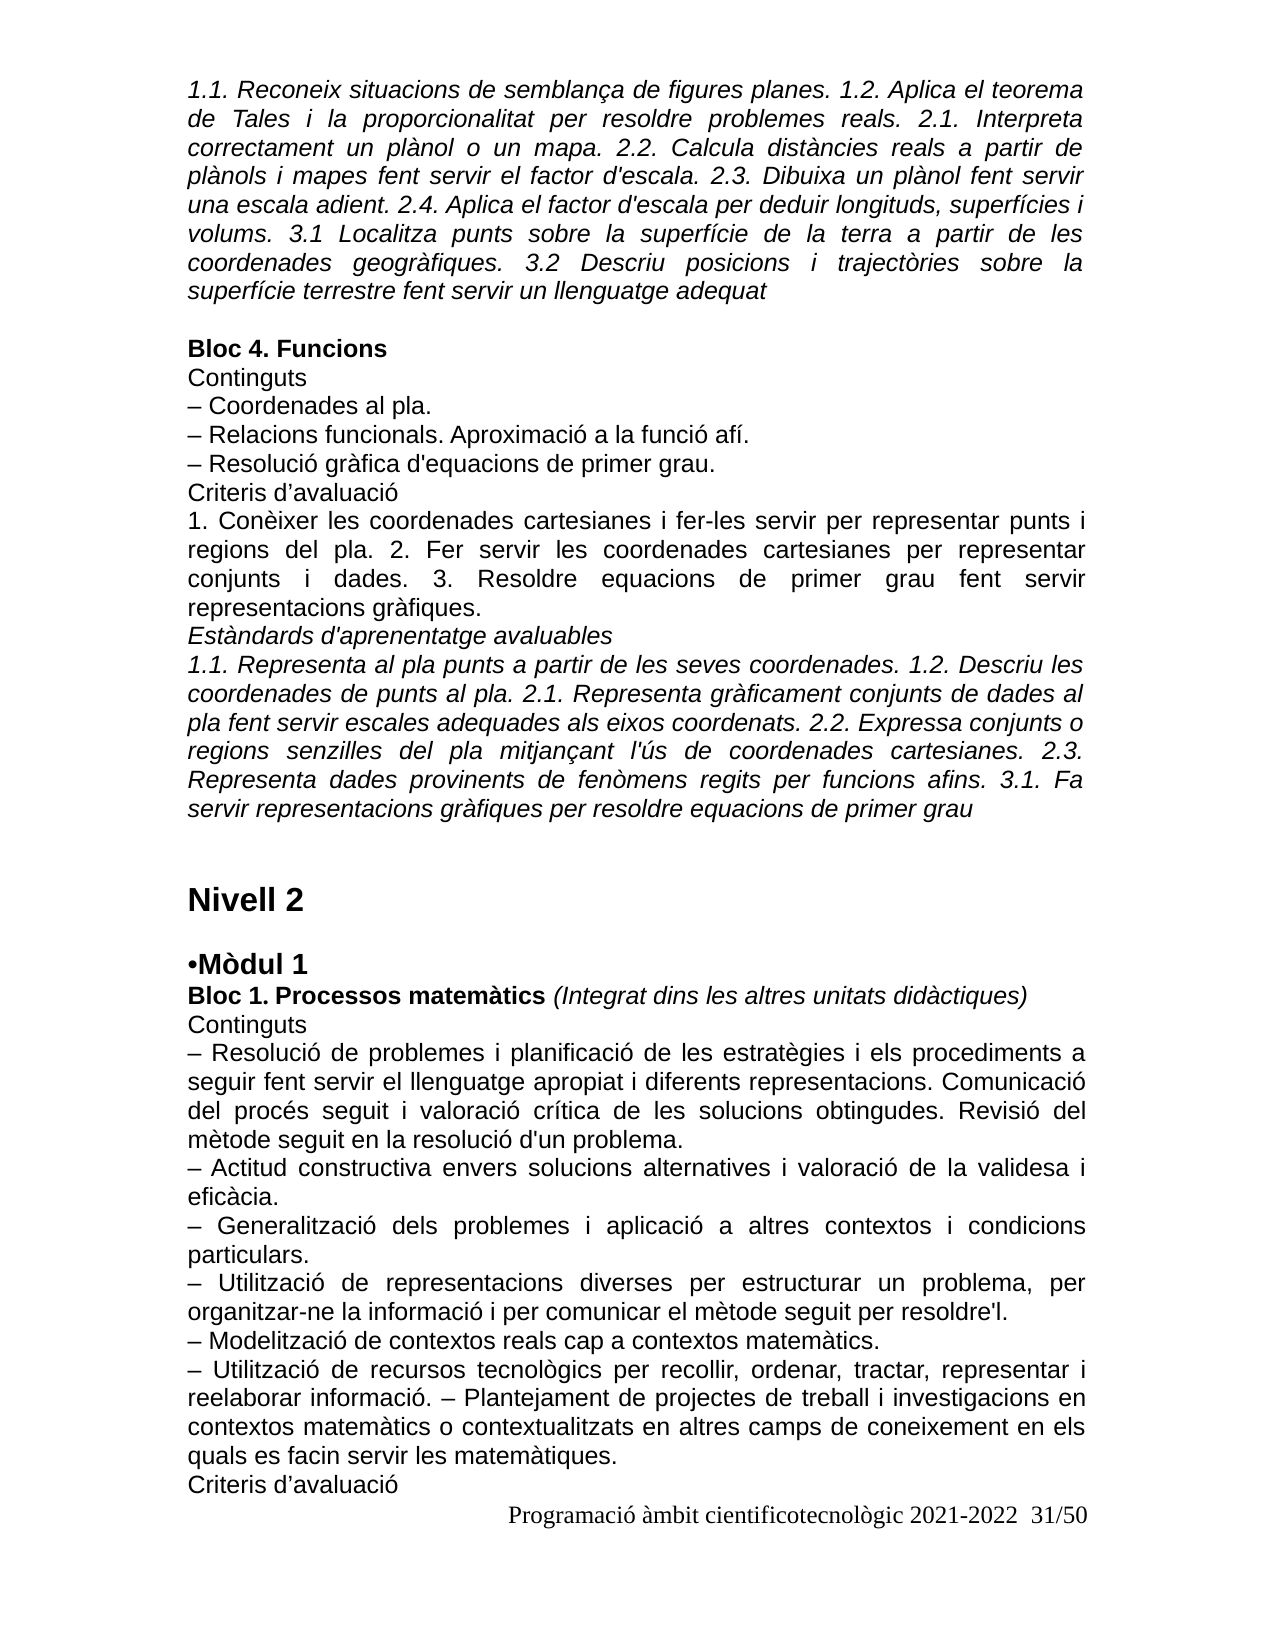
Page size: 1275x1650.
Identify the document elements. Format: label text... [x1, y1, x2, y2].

text – Resolució gràfica d'equacions de primer grau. [187, 449, 1087, 477]
text – Resolució de problemes i planificació de les estratègies i els procediments a seguir fent servir el llenguatge apropiat i diferents representacions. Comunicació del procés seguit i valoració crítica de les solucions obtingudes. Revisió del mètode seguit en la resolució d'un problema. [187, 1038, 1087, 1153]
text – Utilització de representacions diverses per estructurar un problema, per organitzar-ne la informació i per comunicar el mètode seguit per resoldre'l. [187, 1268, 1087, 1326]
text – Relacions funcionals. Aproximació a la funció afí. [187, 420, 1087, 449]
text Continguts [187, 1009, 1087, 1038]
text – Coordenades al pla. [187, 391, 1087, 420]
text 1.1. Reconeix situacions de semblança de figures planes. 1.2. Aplica el teorema de Tales i la proporcionalitat per resoldre problemes reals. 2.1. Interpreta correctament un plànol o un mapa. 2.2. Calcula distàncies reals a partir de plànols i mapes fent servir el factor d'escala. 2.3. Dibuixa un plànol fent servir una escala adient. 2.4. Aplica el factor d'escala per deduir longituds, superfícies i volums. 3.1 Localitza punts sobre la superfície de la terra a partir de les coordenades geogràfiques. 3.2 Descriu posicions i trajectòries sobre la superfície terrestre fent servir un llenguatge adequat [187, 75, 1087, 305]
text 1. Conèixer les coordenades cartesianes i fer-les servir per representar punts i regions del pla. 2. Fer servir les coordenades cartesianes per representar conjunts i dades. 3. Resoldre equacions de primer grau fent servir representacions gràfiques. [187, 506, 1087, 621]
text 1.1. Representa al pla punts a partir de les seves coordenades. 1.2. Descriu les coordenades de punts al pla. 2.1. Representa gràficament conjunts de dades al pla fent servir escales adequades als eixos coordenats. 2.2. Expressa conjunts o regions senzilles del pla mitjançant l'ús de coordenades cartesianes. 2.3. Representa dades provinents de fenòmens regits per funcions afins. 3.1. Fa servir representacions gràfiques per resoldre equacions de primer grau [187, 650, 1087, 822]
text – Actitud constructiva envers solucions alternatives i valoració de la validesa i eficàcia. [187, 1153, 1087, 1211]
text – Utilització de recursos tecnològics per recollir, ordenar, tractar, representar i reelaborar informació. – Plantejament de projectes de treball i investigacions en contextos matemàtics o contextualitzats en altres camps de coneixement en els quals es facin servir les matemàtiques. [187, 1354, 1087, 1469]
text Criteris d’avaluació [187, 477, 1087, 506]
text – Modelització de contextos reals cap a contextos matemàtics. [187, 1326, 1087, 1354]
text •Mòdul 1 [187, 947, 1087, 981]
text Bloc 4. Funcions [187, 334, 1087, 362]
text Bloc 1. Processos matemàtics (Integrat dins les altres unitats didàctiques) [187, 981, 1087, 1009]
text – Generalització dels problemes i aplicació a altres contextos i condicions particulars. [187, 1211, 1087, 1268]
text Nivell 2 [187, 880, 1087, 918]
text Continguts [187, 362, 1087, 391]
text Estàndards d'aprenentatge avaluables [187, 621, 1087, 650]
text Criteris d’avaluació [187, 1469, 1087, 1498]
